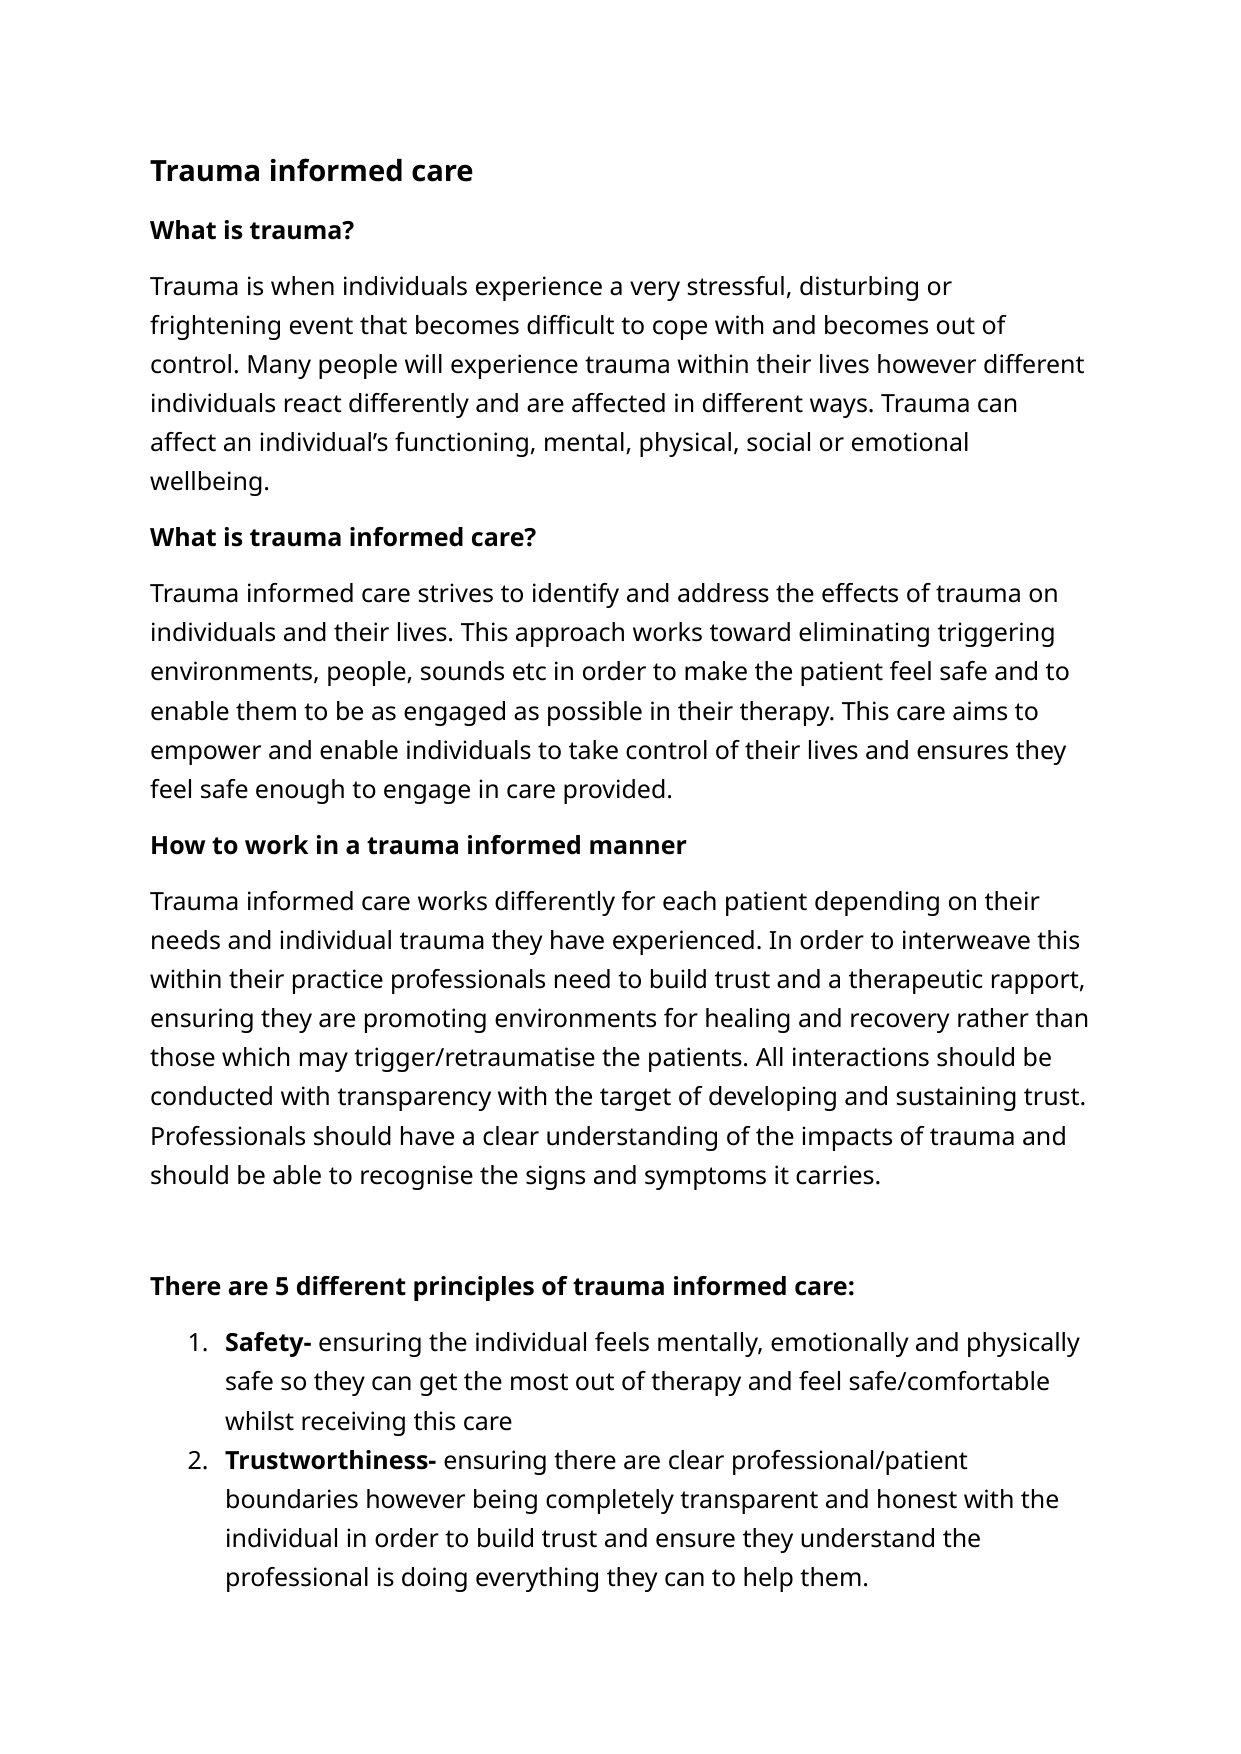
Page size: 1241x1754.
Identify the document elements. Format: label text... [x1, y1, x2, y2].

text Trauma informed care strives to identify and address the effects of trauma on individuals and their lives. This approach works toward eliminating triggering environments, people, sounds etc in order to make the patient feel safe and to enable them to be as engaged as possible in their therapy. This care aims to empower and enable individuals to take control of their lives and ensures they feel safe enough to engage in care provided. [150, 576, 1090, 806]
text What is trauma informed care? [150, 520, 1090, 554]
text Trauma informed care works differently for each patient depending on their needs and individual trauma they have experienced. In order to interweave this within their practice professionals need to build trust and a therapeutic rapport, ensuring they are promoting environments for healing and recovery rather than those which may trigger/retraumatise the patients. All interactions should be conducted with transparency with the target of developing and sustaining trust. Professionals should have a clear understanding of the impacts of trauma and should be able to recognise the signs and symptoms it carries. [150, 883, 1090, 1191]
list Safety- ensuring the individual feels mentally, emotionally and physically safe so they can get the most out of therapy and feel safe/comfortable whilst receiving this care [187, 1325, 1090, 1437]
text Trauma is when individuals experience a very stressful, disturbing or frightening event that becomes difficult to cope with and becomes out of control. Many people will experience trauma within their lives however different individuals react differently and are affected in different ways. Trauma can affect an individual’s functioning, mental, physical, social or emotional wellbeing. [150, 268, 1090, 498]
text Trauma informed care [150, 150, 1090, 190]
list Trustworthiness- ensuring there are clear professional/patient boundaries however being completely transparent and honest with the individual in order to build trust and ensure they understand the professional is doing everything they can to help them. [187, 1442, 1090, 1594]
text What is trauma? [150, 212, 1090, 246]
text How to work in a trauma informed manner [150, 827, 1090, 861]
text There are 5 different principles of trauma informed care: [150, 1269, 1090, 1303]
